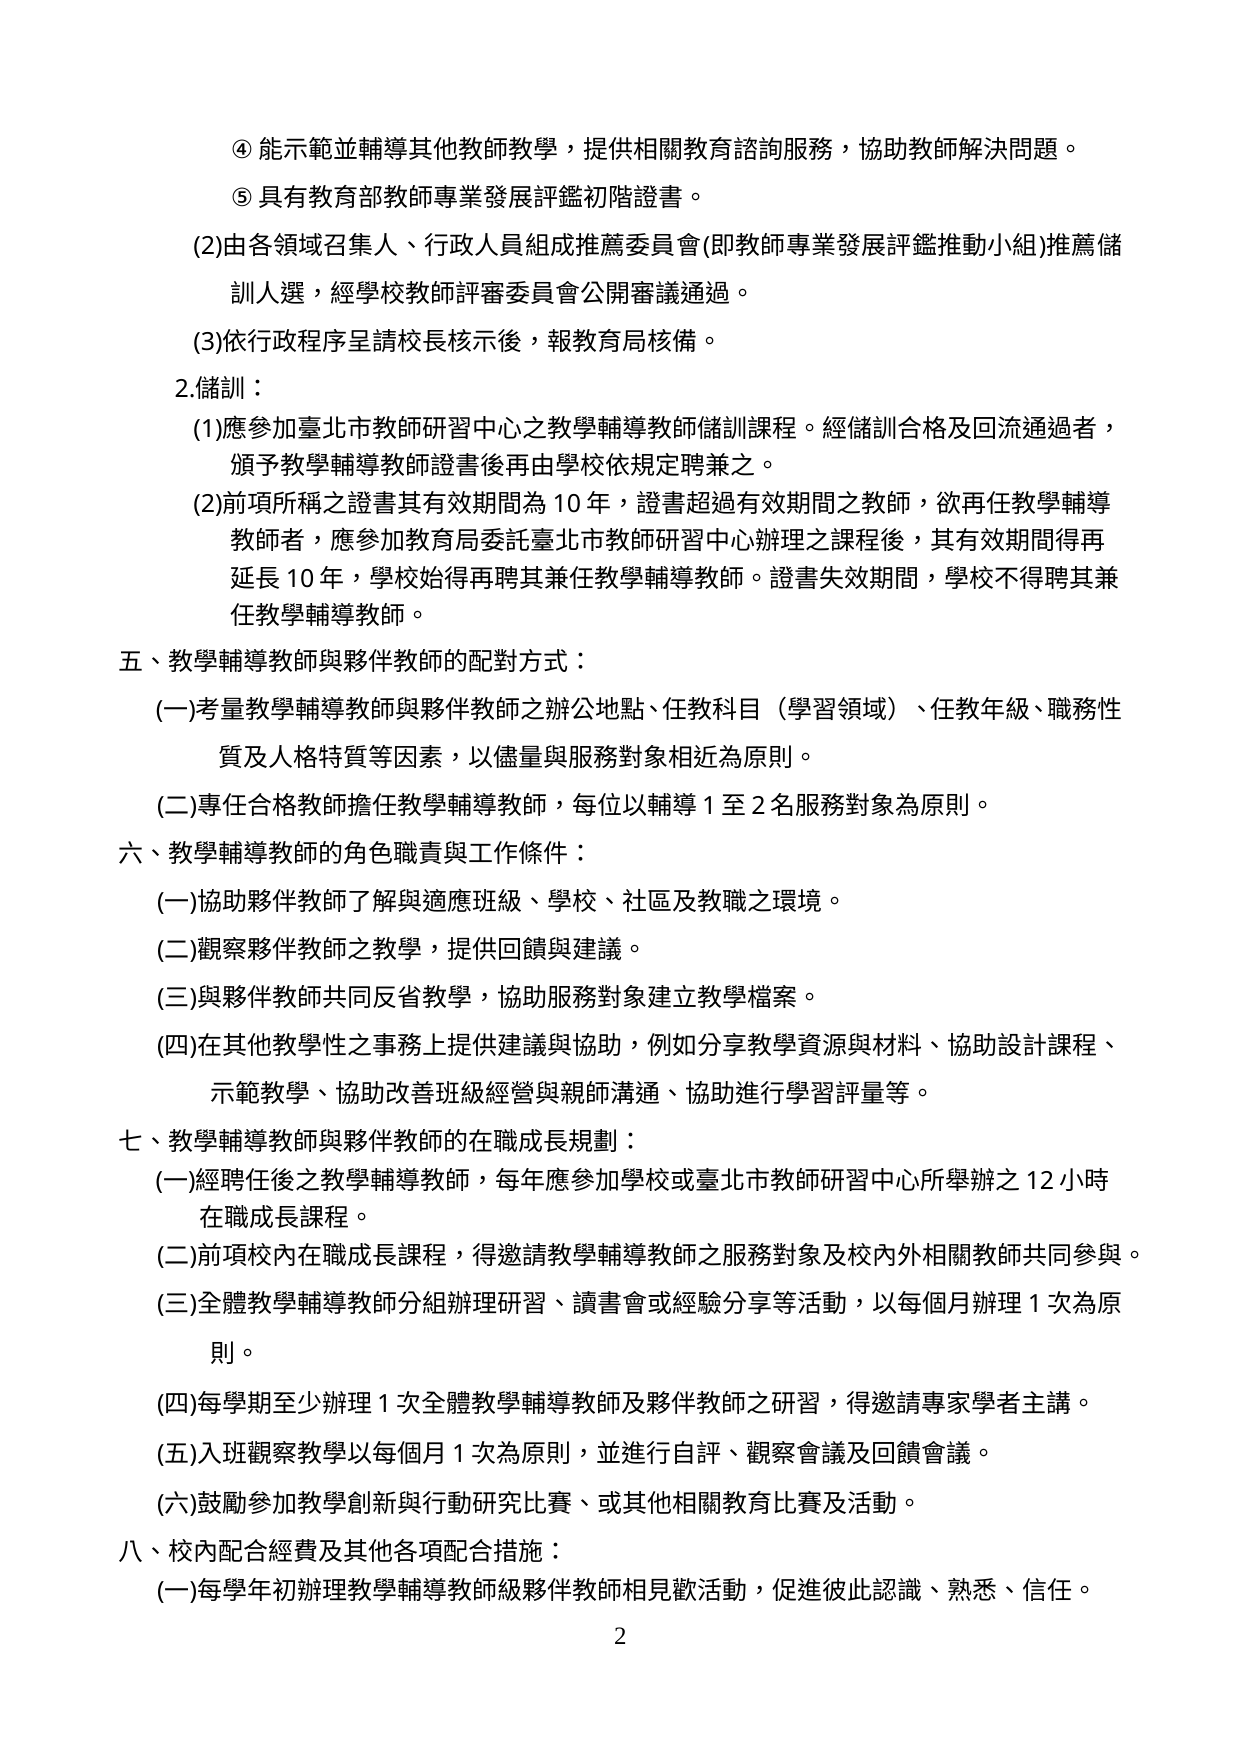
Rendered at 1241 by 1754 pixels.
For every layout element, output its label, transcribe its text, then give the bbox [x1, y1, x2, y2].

text 2.儲訓： [118, 359, 1122, 407]
text 六、教學輔導教師的角色職責與工作條件： [118, 824, 1122, 872]
text (二)前項校內在職成長課程，得邀請教學輔導教師之服務對象及校內外相關教師共同參與。 [157, 1234, 1122, 1272]
text ④能示範並輔導其他教師教學，提供相關教育諮詢服務，協助教師解決問題。 [118, 120, 1122, 168]
text (2)由各領域召集人、行政人員組成推薦委員會(即教師專業發展評鑑推動小組)推薦儲訓人選，經學校教師評審委員會公開審議通過。 [193, 216, 1122, 312]
text (一)每學年初辦理教學輔導教師級夥伴教師相見歡活動，促進彼此認識、熟悉、信任。 [157, 1570, 1122, 1607]
text (1)應參加臺北市教師研習中心之教學輔導教師儲訓課程。經儲訓合格及回流通過者，頒予教學輔導教師證書後再由學校依規定聘兼之。 [193, 407, 1122, 482]
text 七、教學輔導教師與夥伴教師的在職成長規劃： [118, 1112, 1122, 1159]
text (四)每學期至少辦理1次全體教學輔導教師及夥伴教師之研習，得邀請專家學者主講。 [157, 1372, 1122, 1422]
text (3)依行政程序呈請校長核示後，報教育局核備。 [193, 312, 1122, 359]
text (三)與夥伴教師共同反省教學，協助服務對象建立教學檔案。 [157, 968, 1122, 1016]
text 五、教學輔導教師與夥伴教師的配對方式： [118, 632, 1122, 680]
text (2)前項所稱之證書其有效期間為10年，證書超過有效期間之教師，欲再任教學輔導教師者，應參加教育局委託臺北市教師研習中心辦理之課程後，其有效期間得再延長10年，學校始得再聘其兼任教學輔導教師。證書失效期間，學校不得聘其兼任教學輔導教師。 [193, 482, 1122, 632]
text (五)入班觀察教學以每個月1次為原則，並進行自評、觀察會議及回饋會議。 [157, 1422, 1122, 1472]
text (一)協助夥伴教師了解與適應班級、學校、社區及教職之環境。 [157, 872, 1122, 920]
text (六)鼓勵參加教學創新與行動研究比賽、或其他相關教育比賽及活動。 [157, 1472, 1122, 1522]
text ⑤具有教育部教師專業發展評鑑初階證書。 [118, 168, 1122, 216]
text (三)全體教學輔導教師分組辦理研習、讀書會或經驗分享等活動，以每個月辦理1次為原則。 [157, 1272, 1122, 1372]
text (四)在其他教學性之事務上提供建議與協助，例如分享教學資源與材料、協助設計課程、示範教學、協助改善班級經營與親師溝通、協助進行學習評量等。 [157, 1016, 1122, 1112]
text (一)經聘任後之教學輔導教師，每年應參加學校或臺北市教師研習中心所舉辦之12小時在職成長課程。 [155, 1159, 1122, 1234]
text (二)觀察夥伴教師之教學，提供回饋與建議。 [157, 920, 1122, 968]
text (二)專任合格教師擔任教學輔導教師，每位以輔導1至2名服務對象為原則。 [157, 776, 1122, 824]
text (一)考量教學輔導教師與夥伴教師之辦公地點、任教科目（學習領域）、任教年級、職務性質及人格特質等因素，以儘量與服務對象相近為原則。 [156, 680, 1122, 776]
text 八、校內配合經費及其他各項配合措施： [118, 1522, 1122, 1570]
